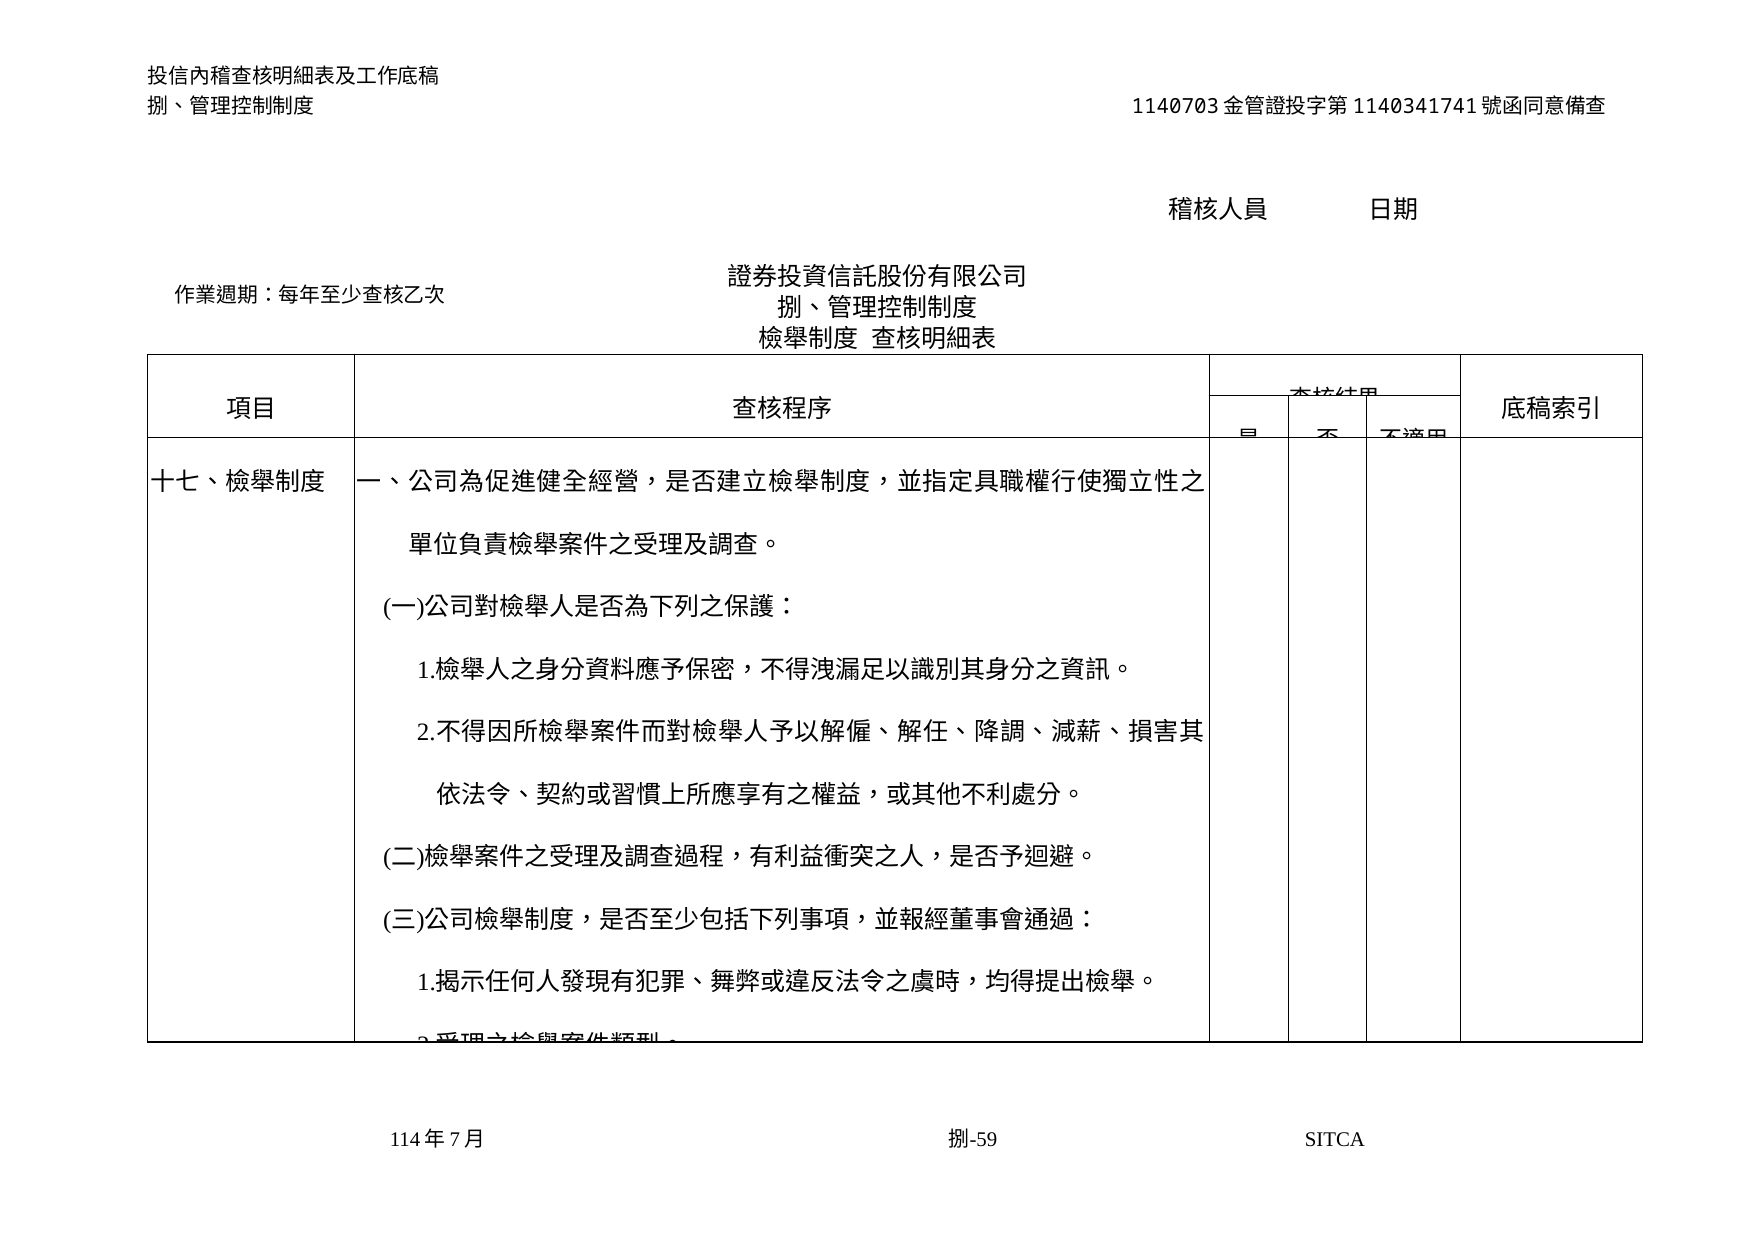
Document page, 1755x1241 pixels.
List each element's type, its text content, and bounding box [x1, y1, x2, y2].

table_cell [1367, 438, 1460, 1041]
table_header 查核程序 [355, 355, 1209, 437]
text 捌、管理控制制度 [577, 291, 1606, 322]
table_header 項目 [148, 355, 354, 437]
text 捌、管理控制制度 [177, 291, 568, 322]
table_header 底稿索引 [1461, 355, 1642, 437]
table_cell 否 [1289, 396, 1366, 437]
table_cell [1461, 438, 1642, 1041]
text 稽核人員 日期 [148, 166, 1418, 229]
text 捌、管理控制制度 [148, 291, 168, 322]
table_cell 十七、檢舉制度 [148, 438, 354, 1041]
table_cell 不適用 [1367, 396, 1460, 437]
table_cell [1210, 438, 1288, 1041]
text 檢舉制度 查核明細表 [148, 322, 1606, 354]
table_cell 是 [1210, 396, 1288, 437]
table_cell 一、公司為促進健全經營，是否建立檢舉制度，並指定具職權行使獨立性之單位負責檢舉案件之受理及調查。 (一)公司對檢舉人是否為下列之保護： 1.檢舉人之身分資料應予保密，不得洩漏足以識別其身分之資訊。 2.不得因所檢舉案件而對檢舉人予以解僱、解任、降調、減薪、損害其依法令、契約或習慣上所應享有之權益，或其他不利處分。 (二)檢舉案件之受理及調查過程，有利益衝突之人，是否予迴避。 (三)公司檢舉制度，是否至少包括下列事項，並報經董事會通過： 1.揭示任何人發現有犯罪、舞弊或違反法令之虞時，均得提出檢舉。 2.受理之檢舉案件類型。 3.設置並公布檢舉之管道。 4.調查與配合調查之流程、迴避規定及後續處理機制之標準作業程序。 5.檢舉人保護措施。 6.檢舉案件受理、調查過程、調查結果與相關文件製作之紀錄及保存。 7.檢舉案件之處理情形，應適度以書面或其他方式通知檢舉人。 (四)被檢舉人為董事、監察人或職責相當於副總經理以上之管理階層者，調查報告是否陳報至監察人或審計委員會複審。 [355, 438, 1209, 1041]
text 證券投資信託股份有限公司 [148, 260, 1606, 291]
table_header 查核結果 [1210, 355, 1460, 395]
table_cell [1289, 438, 1366, 1041]
